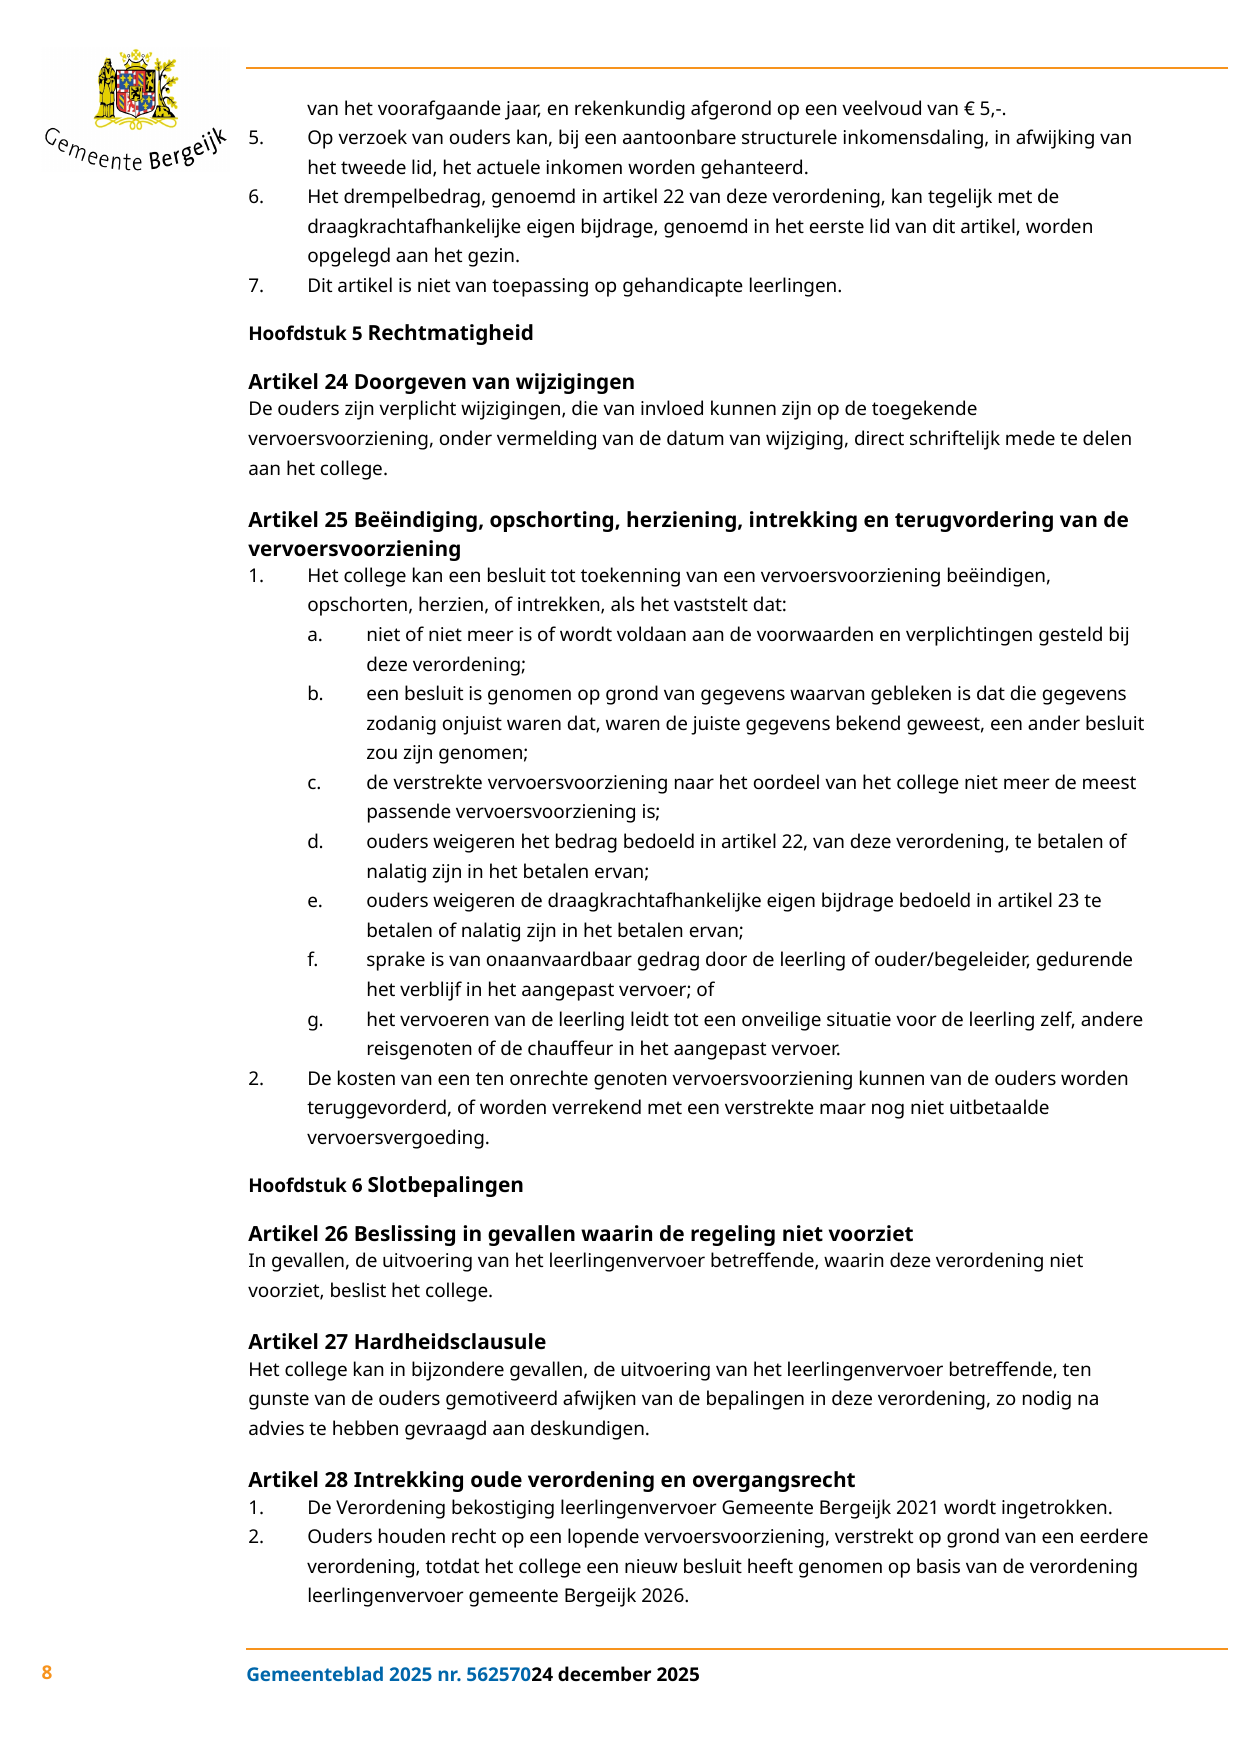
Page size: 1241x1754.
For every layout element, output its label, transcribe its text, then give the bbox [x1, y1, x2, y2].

list De kosten van een ten onrechte genoten vervoersvoorziening kunnen van de ouders worden teruggevorderd, of worden verrekend met een verstrekte maar nog niet uitbetaalde vervoersvergoeding. [248, 1065, 1152, 1150]
list Het drempelbedrag, genoemd in artikel 22 van deze verordening, kan tegelijk met de draagkrachtafhankelijke eigen bijdrage, genoemd in het eerste lid van dit artikel, worden opgelegd aan het gezin. [248, 183, 1152, 268]
text De ouders zijn verplicht wijzigingen, die van invloed kunnen zijn op de toegekende vervoersvoorziening, onder vermelding van de datum van wijziging, direct schriftelijk mede te delen aan het college. [248, 396, 1152, 481]
text Artikel 27 Hardheidsclausule [248, 1327, 1152, 1356]
picture [41, 47, 231, 172]
text Artikel 28 Intrekking oude verordening en overgangsrecht [248, 1466, 1152, 1494]
text Artikel 25 Beëindiging, opschorting, herziening, intrekking en terugvordering van de vervoersvoorziening [248, 505, 1152, 562]
text Artikel 24 Doorgeven van wijzigingen [248, 367, 1152, 396]
text Hoofdstuk 5 Rechtmatigheid [248, 318, 1152, 346]
list Dit artikel is niet van toepassing op gehandicapte leerlingen. [248, 272, 1152, 298]
text Artikel 26 Beslissing in gevallen waarin de regeling niet voorziet [248, 1219, 1152, 1247]
list Het college kan een besluit tot toekenning van een vervoersvoorziening beëindigen, opschorten, herzien, of intrekken, als het vaststelt dat: [248, 562, 1152, 617]
list ouders weigeren het bedrag bedoeld in artikel 22, van deze verordening, te betalen of nalatig zijn in het betalen ervan; [307, 828, 1152, 884]
list De Verordening bekostiging leerlingenvervoer Gemeente Bergeijk 2021 wordt ingetrokken. [248, 1494, 1152, 1520]
list sprake is van onaanvaardbaar gedrag door de leerling of ouder/begeleider, gedurende het verblijf in het aangepast vervoer; of [307, 947, 1152, 1002]
list Op verzoek van ouders kan, bij een aantoonbare structurele inkomensdaling, in afwijking van het tweede lid, het actuele inkomen worden gehanteerd. [248, 124, 1152, 180]
list een besluit is genomen op grond van gegevens waarvan gebleken is dat die gegevens zodanig onjuist waren dat, waren de juiste gegevens bekend geweest, een ander besluit zou zijn genomen; [307, 680, 1152, 765]
text Het college kan in bijzondere gevallen, de uitvoering van het leerlingenvervoer betreffende, ten gunste van de ouders gemotiveerd afwijken van de bepalingen in deze verordening, zo nodig na advies te hebben gevraagd aan deskundigen. [248, 1356, 1152, 1441]
list van het voorafgaande jaar, en rekenkundig afgerond op een veelvoud van € 5,-. [248, 95, 1152, 121]
list het vervoeren van de leerling leidt tot een onveilige situatie voor de leerling zelf, andere reisgenoten of de chauffeur in het aangepast vervoer. [307, 1006, 1152, 1061]
list Ouders houden recht op een lopende vervoersvoorziening, verstrekt op grond van een eerdere verordening, totdat het college een nieuw besluit heeft genomen op basis van de verordening leerlingenvervoer gemeente Bergeijk 2026. [248, 1523, 1152, 1608]
list ouders weigeren de draagkrachtafhankelijke eigen bijdrage bedoeld in artikel 23 te betalen of nalatig zijn in het betalen ervan; [307, 887, 1152, 943]
list niet of niet meer is of wordt voldaan aan de voorwaarden en verplichtingen gesteld bij deze verordening; [307, 621, 1152, 677]
text Hoofdstuk 6 Slotbepalingen [248, 1170, 1152, 1198]
list de verstrekte vervoersvoorziening naar het oordeel van het college niet meer de meest passende vervoersvoorziening is; [307, 769, 1152, 824]
text In gevallen, de uitvoering van het leerlingenvervoer betreffende, waarin deze verordening niet voorziet, beslist het college. [248, 1247, 1152, 1303]
